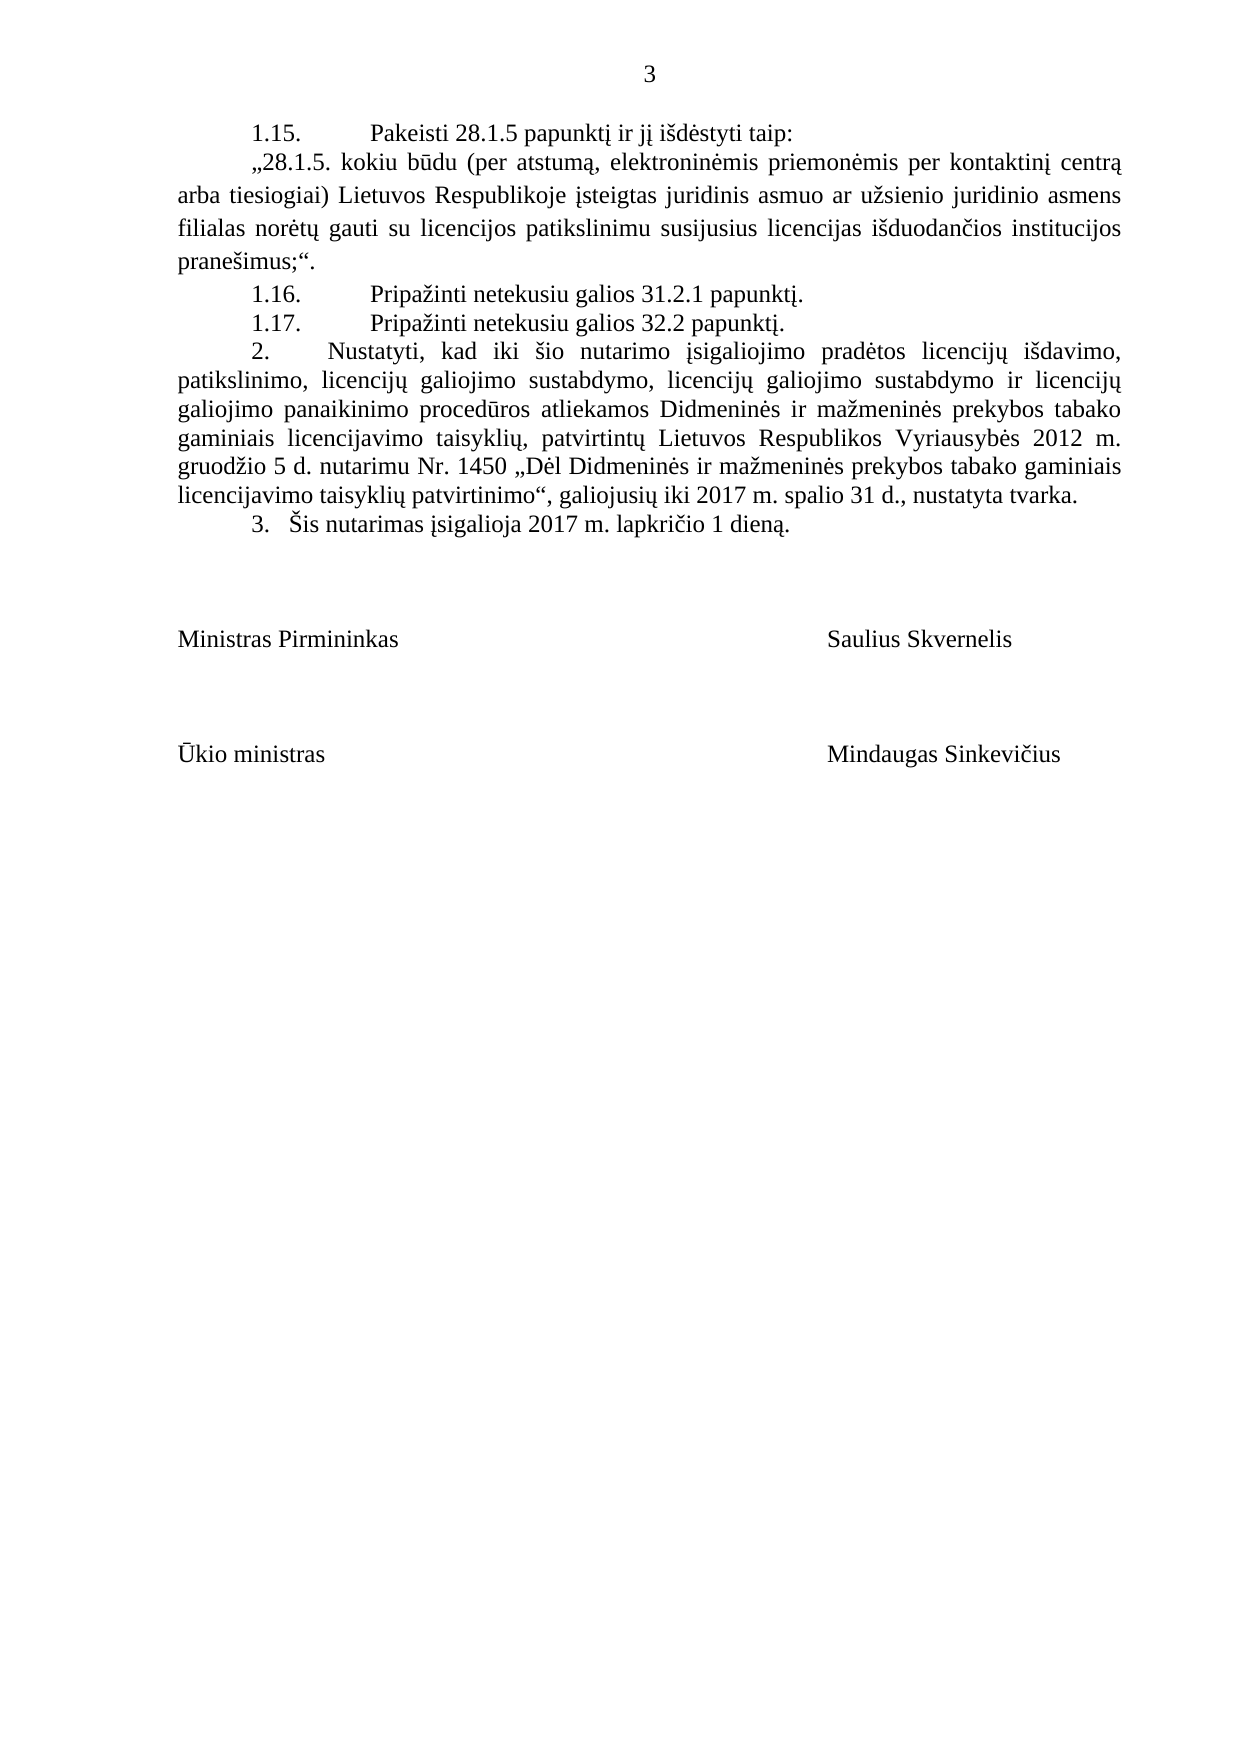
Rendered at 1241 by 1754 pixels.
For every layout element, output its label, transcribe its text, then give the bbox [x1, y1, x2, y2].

text Ūkio ministras Mindaugas Sinkevičius [177, 739, 1122, 768]
text 3. Šis nutarimas įsigalioja 2017 m. lapkričio 1 dieną. [251, 509, 1122, 538]
text 2. Nustatyti, kad iki šio nutarimo įsigaliojimo pradėtos licencijų išdavimo, patikslinimo, licencijų galiojimo sustabdymo, licencijų galiojimo sustabdymo ir licencijų galiojimo panaikinimo procedūros atliekamos Didmeninės ir mažmeninės prekybos tabako gaminiais licencijavimo taisyklių, patvirtintų Lietuvos Respublikos Vyriausybės 2012 m. gruodžio 5 d. nutarimu Nr. 1450 „Dėl Didmeninės ir mažmeninės prekybos tabako gaminiais licencijavimo taisyklių patvirtinimo“, galiojusių iki 2017 m. spalio 31 d., nustatyta tvarka. [177, 336, 1122, 509]
text Ministras Pirmininkas Saulius Skvernelis [177, 624, 1122, 653]
text 1.17. Pripažinti netekusiu galios 32.2 papunktį. [251, 308, 1122, 336]
text „28.1.5. kokiu būdu (per atstumą, elektroninėmis priemonėmis per kontaktinį centrą arba tiesiogiai) Lietuvos Respublikoje įsteigtas juridinis asmuo ar užsienio juridinio asmens filialas norėtų gauti su licencijos patikslinimu susijusius licencijas išduodančios institucijos pranešimus;“. [177, 147, 1122, 275]
text 1.15. Pakeisti 28.1.5 papunktį ir jį išdėstyti taip: [251, 118, 1122, 147]
text 1.16. Pripažinti netekusiu galios 31.2.1 papunktį. [251, 279, 1122, 308]
